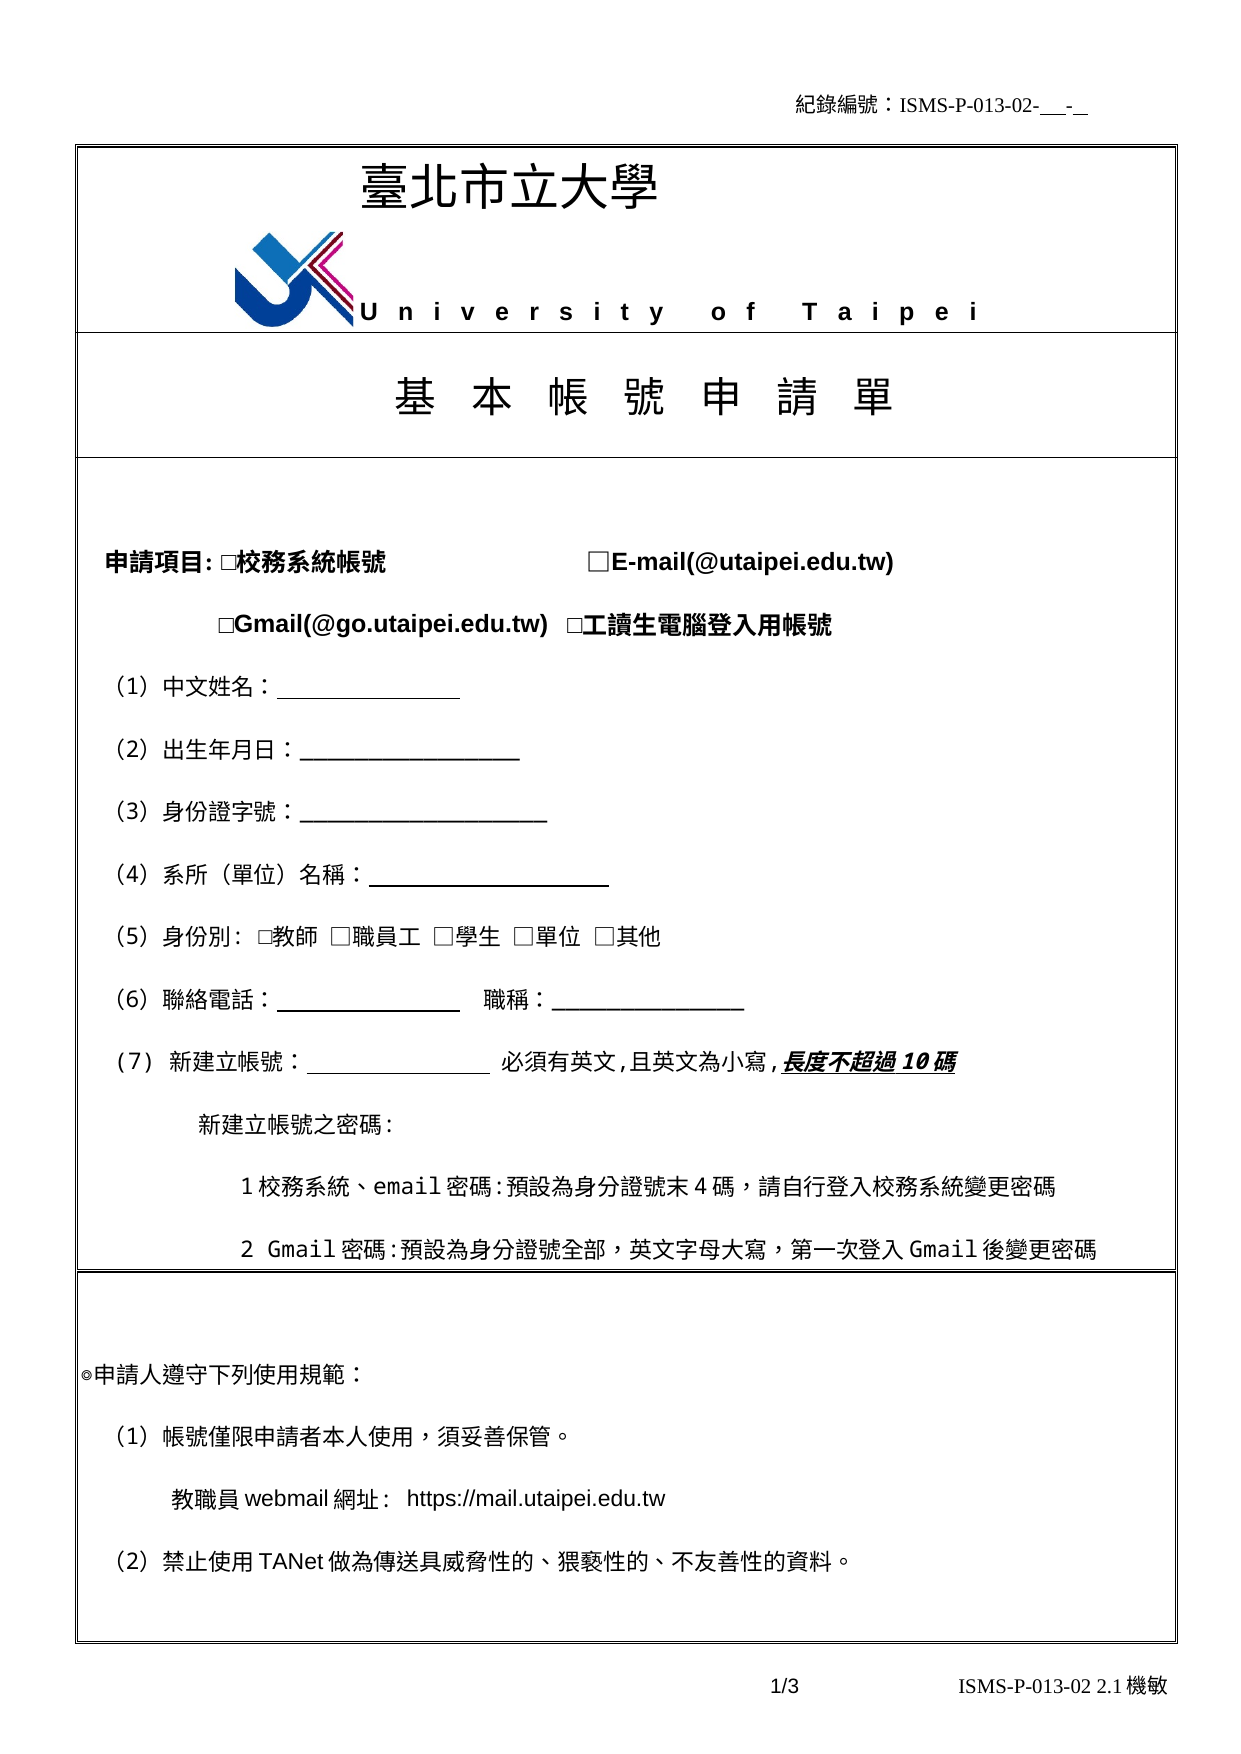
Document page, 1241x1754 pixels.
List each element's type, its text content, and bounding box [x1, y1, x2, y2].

table_header [78, 148, 232, 332]
table_cell [1010, 333, 1175, 457]
table_header [1010, 148, 1175, 332]
table_header [232, 148, 357, 332]
table_cell ◎申請人遵守下列使用規範： （1）帳號僅限申請者本人使用，須妥善保管。 教職員webmail網址: https://mail.utaipei.edu.tw （2）禁止使用TANet做為傳送具威脅性的、猥褻性的、不友善性的資料。 [78, 1273, 1175, 1641]
table_cell 申請項目: □校務系統帳號 □E-mail(@utaipei.edu.tw) □Gmail(@go.utaipei.edu.tw) □工讀生電腦登入用帳號 （1）中文姓名： （2）出生年月日：________________ （3）身份證字號：__________________ （4）系所（單位）名稱： （5）身份別: □教師 □職員工 □學生 □單位 □其他 （6）聯絡電話： 職稱：______________ (7) 新建立帳號： 必須有英文,且英文為小寫,長度不超過10碼 新建立帳號之密碼: 1校務系統、email密碼:預設為身分證號末4碼，請自行登入校務系統變更密碼 2 Gmail密碼:預設為身分證號全部，英文字母大寫，第一次登入Gmail後變更密碼 [78, 458, 1175, 1269]
table_header 臺北市立大學 University of Taipei [357, 148, 1009, 332]
table_cell [78, 333, 279, 457]
table_cell 基本帳號申請單 [279, 333, 1009, 457]
